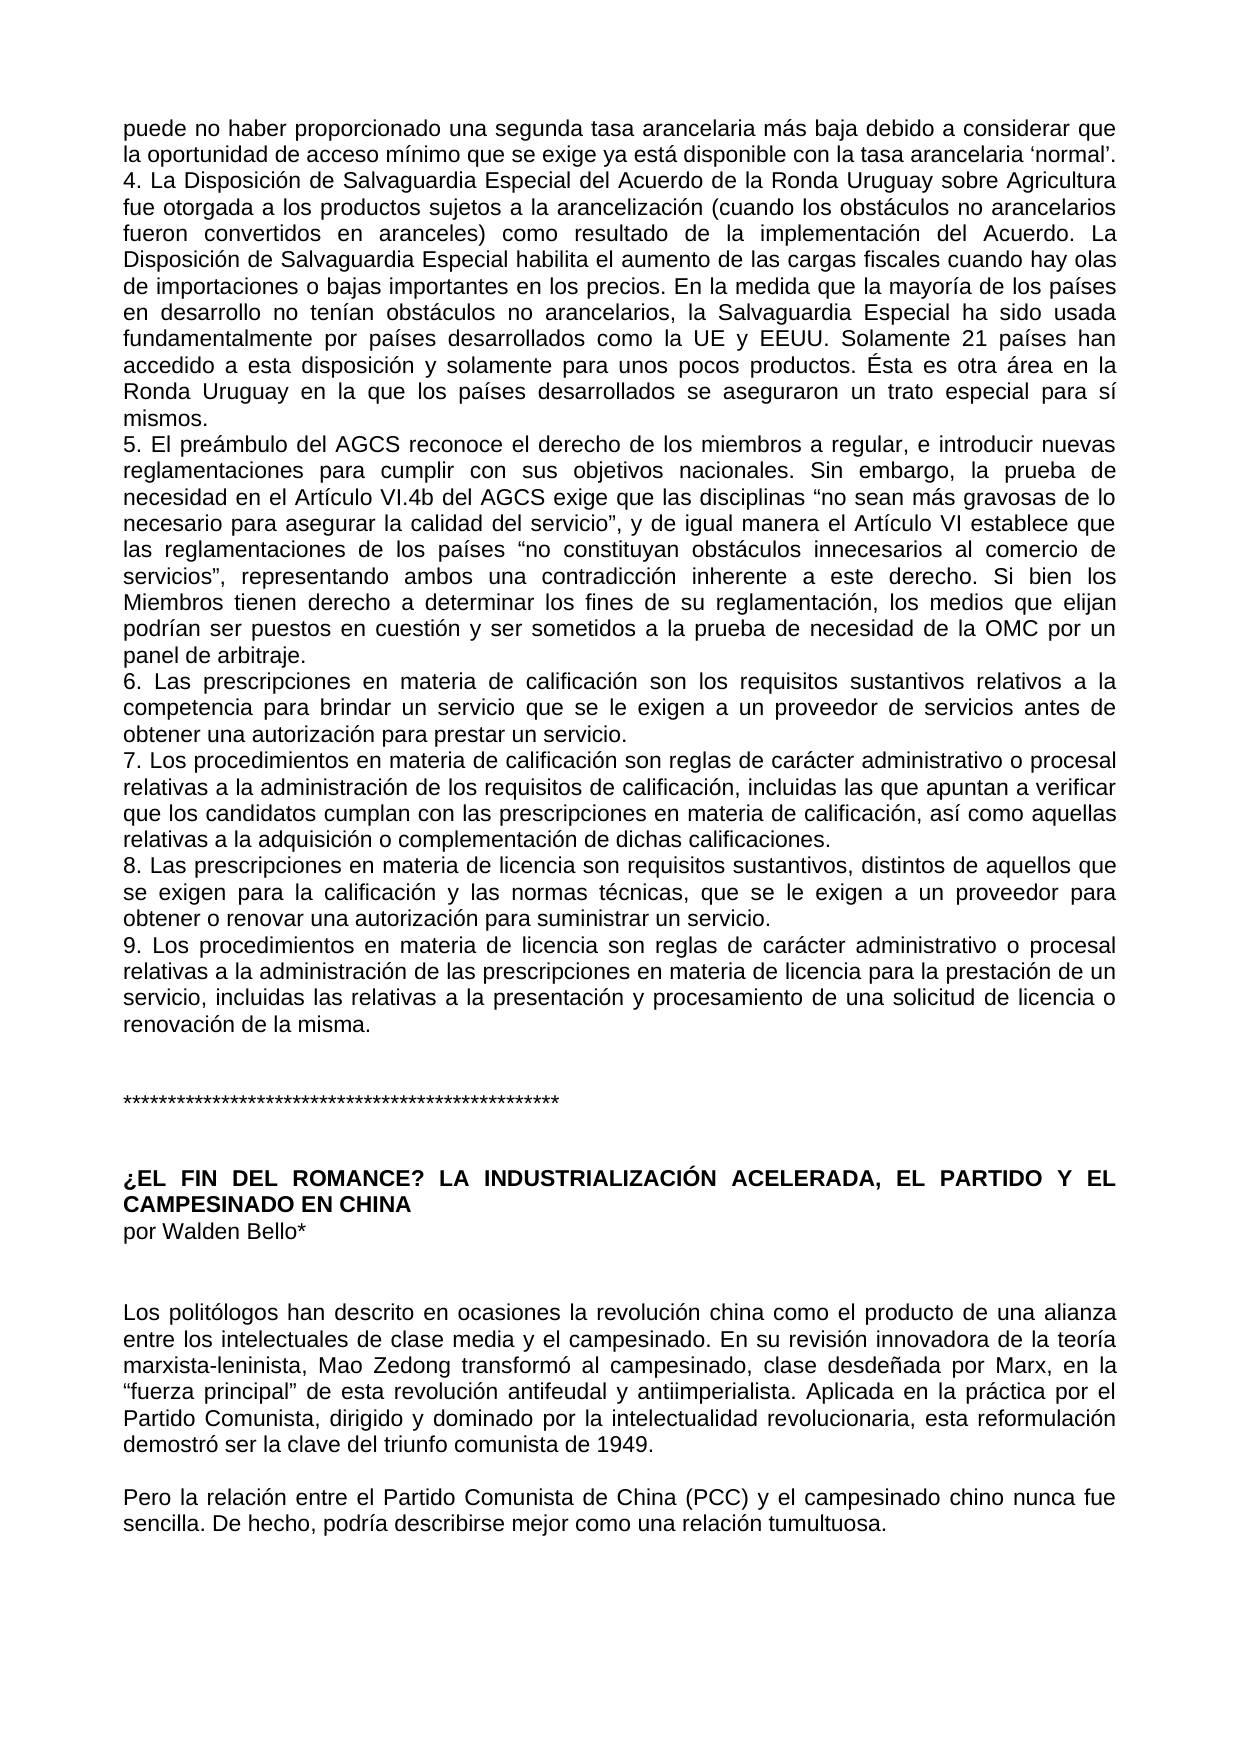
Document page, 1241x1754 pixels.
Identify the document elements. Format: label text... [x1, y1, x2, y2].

text Los politólogos han descrito en ocasiones la revolución china como el producto de una alianza entre los intelectuales de clase media y el campesinado. En su revisión innovadora de la teoría marxista-leninista, Mao Zedong transformó al campesinado, clase desdeñada por Marx, en la “fuerza principal” de esta revolución antifeudal y antiimperialista. Aplicada en la práctica por el Partido Comunista, dirigido y dominado por la intelectualidad revolucionaria, esta reformulación demostró ser la clave del triunfo comunista de 1949. [123, 1299, 1117, 1457]
text por Walden Bello* [123, 1218, 1117, 1244]
text 6. Las prescripciones en materia de calificación son los requisitos sustantivos relativos a la competencia para brindar un servicio que se le exigen a un proveedor de servicios antes de obtener una autorización para prestar un servicio. [123, 668, 1117, 747]
text 7. Los procedimientos en materia de calificación son reglas de carácter administrativo o procesal relativas a la administración de los requisitos de calificación, incluidas las que apuntan a verificar que los candidatos cumplan con las prescripciones en materia de calificación, así como aquellas relativas a la adquisición o complementación de dichas calificaciones. [123, 747, 1117, 852]
text ************************************************* [123, 1037, 1117, 1139]
text ¿EL FIN DEL ROMANCE? LA INDUSTRIALIZACIÓN ACELERADA, EL PARTIDO Y EL CAMPESINADO EN CHINA [123, 1165, 1117, 1218]
text puede no haber proporcionado una segunda tasa arancelaria más baja debido a considerar que la oportunidad de acceso mínimo que se exige ya está disponible con la tasa arancelaria ‘normal’. [123, 114, 1117, 167]
text Pero la relación entre el Partido Comunista de China (PCC) y el campesinado chino nunca fue sencilla. De hecho, podría describirse mejor como una relación tumultuosa. [123, 1457, 1117, 1536]
text 8. Las prescripciones en materia de licencia son requisitos sustantivos, distintos de aquellos que se exigen para la calificación y las normas técnicas, que se le exigen a un proveedor para obtener o renovar una autorización para suministrar un servicio. [123, 852, 1117, 932]
text 4. La Disposición de Salvaguardia Especial del Acuerdo de la Ronda Uruguay sobre Agricultura fue otorgada a los productos sujetos a la arancelización (cuando los obstáculos no arancelarios fueron convertidos en aranceles) como resultado de la implementación del Acuerdo. La Disposición de Salvaguardia Especial habilita el aumento de las cargas fiscales cuando hay olas de importaciones o bajas importantes en los precios. En la medida que la mayoría de los países en desarrollo no tenían obstáculos no arancelarios, la Salvaguardia Especial ha sido usada fundamentalmente por países desarrollados como la UE y EEUU. Solamente 21 países han accedido a esta disposición y solamente para unos pocos productos. Ésta es otra área en la Ronda Uruguay en la que los países desarrollados se aseguraron un trato especial para sí mismos. 5. El preámbulo del AGCS reconoce el derecho de los miembros a regular, e introducir nuevas reglamentaciones para cumplir con sus objetivos nacionales. Sin embargo, la prueba de necesidad en el Artículo VI.4b del AGCS exige que las disciplinas “no sean más gravosas de lo necesario para asegurar la calidad del servicio”, y de igual manera el Artículo VI establece que las reglamentaciones de los países “no constituyan obstáculos innecesarios al comercio de servicios”, representando ambos una contradicción inherente a este derecho. Si bien los Miembros tienen derecho a determinar los fines de su reglamentación, los medios que elijan podrían ser puestos en cuestión y ser sometidos a la prueba de necesidad de la OMC por un panel de arbitraje. [123, 167, 1117, 668]
text 9. Los procedimientos en materia de licencia son reglas de carácter administrativo o procesal relativas a la administración de las prescripciones en materia de licencia para la prestación de un servicio, incluidas las relativas a la presentación y procesamiento de una solicitud de licencia o renovación de la misma. [123, 932, 1117, 1037]
